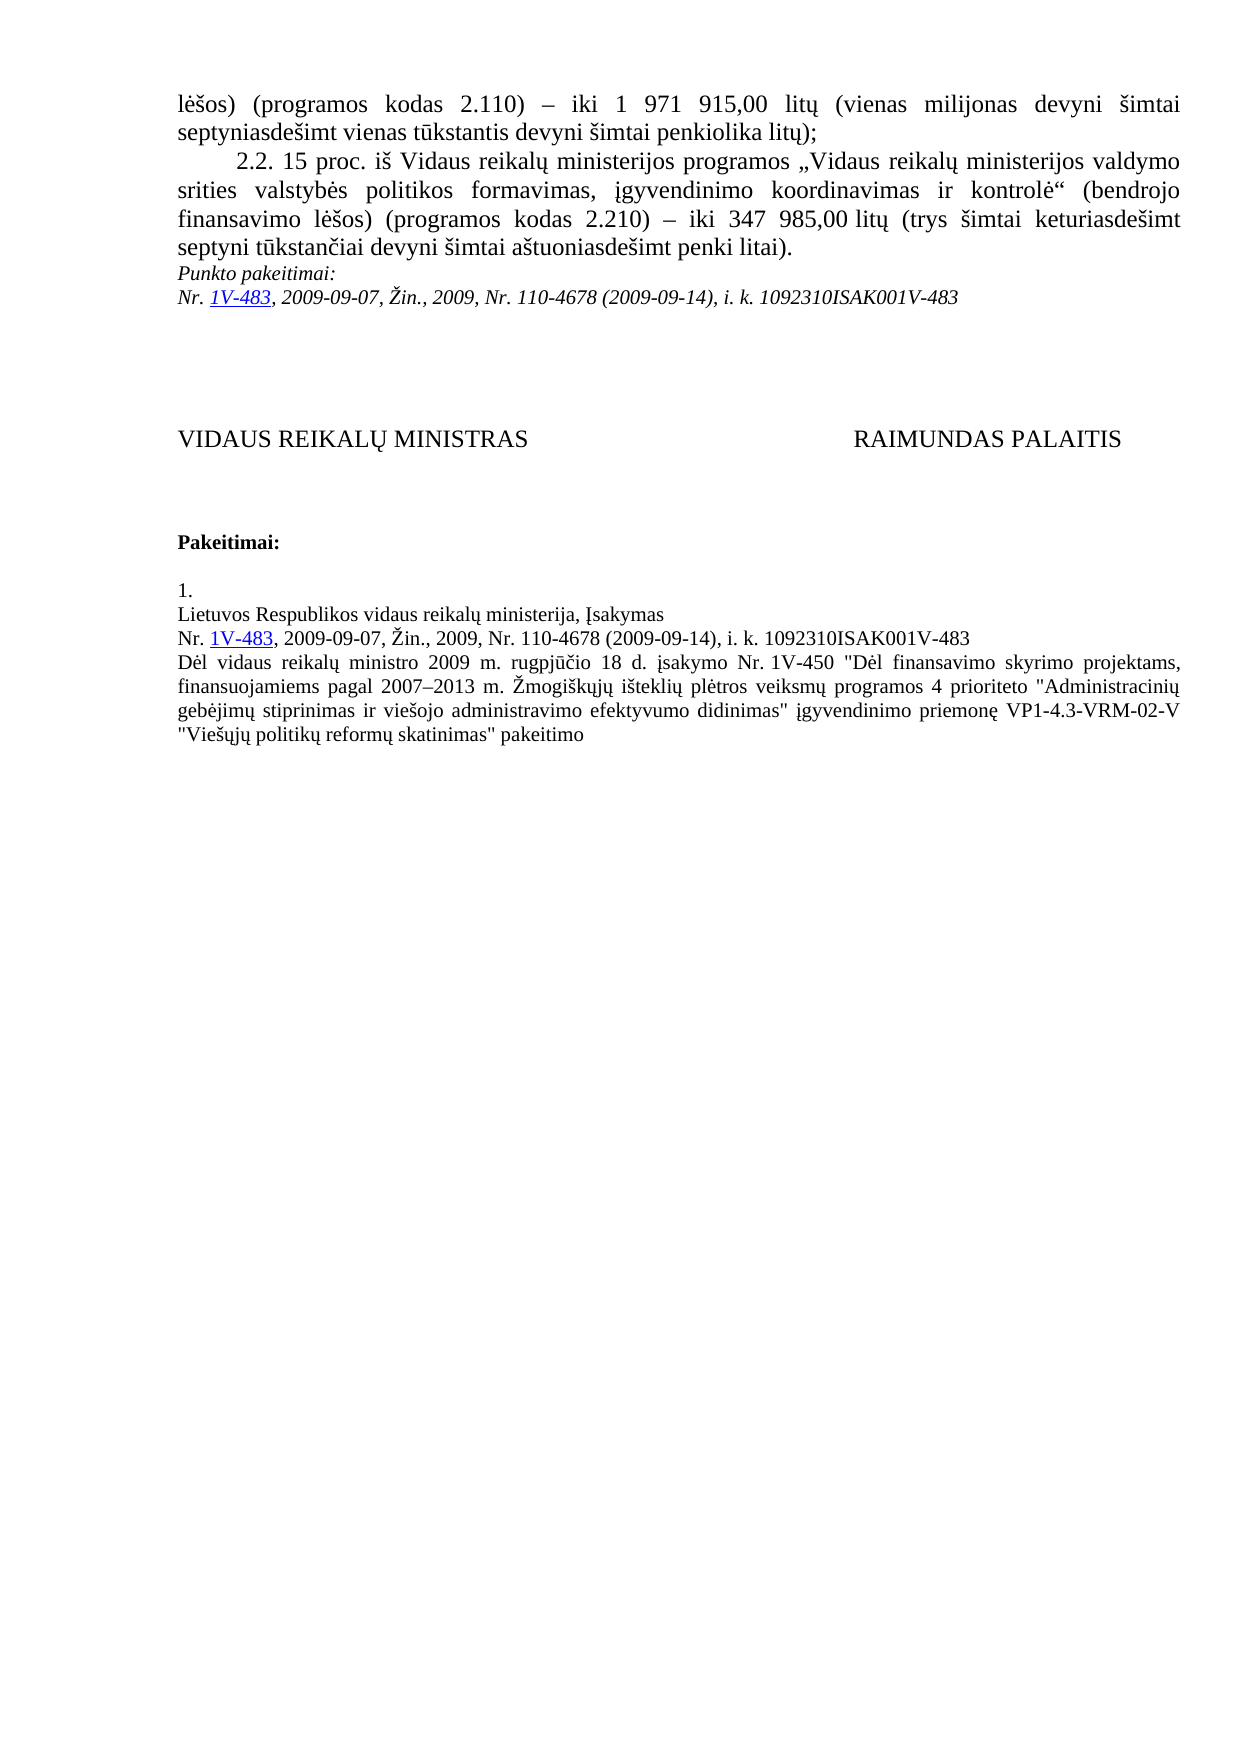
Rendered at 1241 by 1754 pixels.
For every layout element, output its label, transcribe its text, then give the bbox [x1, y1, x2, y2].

text Nr. 1V-483, 2009-09-07, Žin., 2009, Nr. 110-4678 (2009-09-14), i. k. 1092310ISAK001V-483 [177, 626, 1181, 650]
text 2.2. 15 proc. iš Vidaus reikalų ministerijos programos „Vidaus reikalų ministerijos valdymo srities valstybės politikos formavimas, įgyvendinimo koordinavimas ir kontrolė“ (bendrojo finansavimo lėšos) (programos kodas 2.210) – iki 347 985,00 litų (trys šimtai keturiasdešimt septyni tūkstančiai devyni šimtai aštuoniasdešimt penki litai). [177, 146, 1181, 261]
text lėšos) (programos kodas 2.110) – iki 1 971 915,00 litų (vienas milijonas devyni šimtai septyniasdešimt vienas tūkstantis devyni šimtai penkiolika litų); [177, 89, 1181, 146]
text Vidaus reikalų ministras Raimundas Palaitis [177, 424, 1181, 453]
text Nr. 1V-483, 2009-09-07, Žin., 2009, Nr. 110-4678 (2009-09-14), i. k. 1092310ISAK001V-483 [177, 285, 1181, 309]
text Dėl vidaus reikalų ministro 2009 m. rugpjūčio 18 d. įsakymo Nr. 1V-450 "Dėl finansavimo skyrimo projektams, finansuojamiems pagal 2007–2013 m. Žmogiškųjų išteklių plėtros veiksmų programos 4 prioriteto "Administracinių gebėjimų stiprinimas ir viešojo administravimo efektyvumo didinimas" įgyvendinimo priemonę VP1-4.3-VRM-02-V "Viešųjų politikų reformų skatinimas" pakeitimo [177, 650, 1181, 746]
text Punkto pakeitimai: [177, 261, 1181, 285]
text Pakeitimai: [177, 530, 1181, 554]
text 1. [177, 578, 1181, 602]
text Lietuvos Respublikos vidaus reikalų ministerija, Įsakymas [177, 602, 1181, 626]
